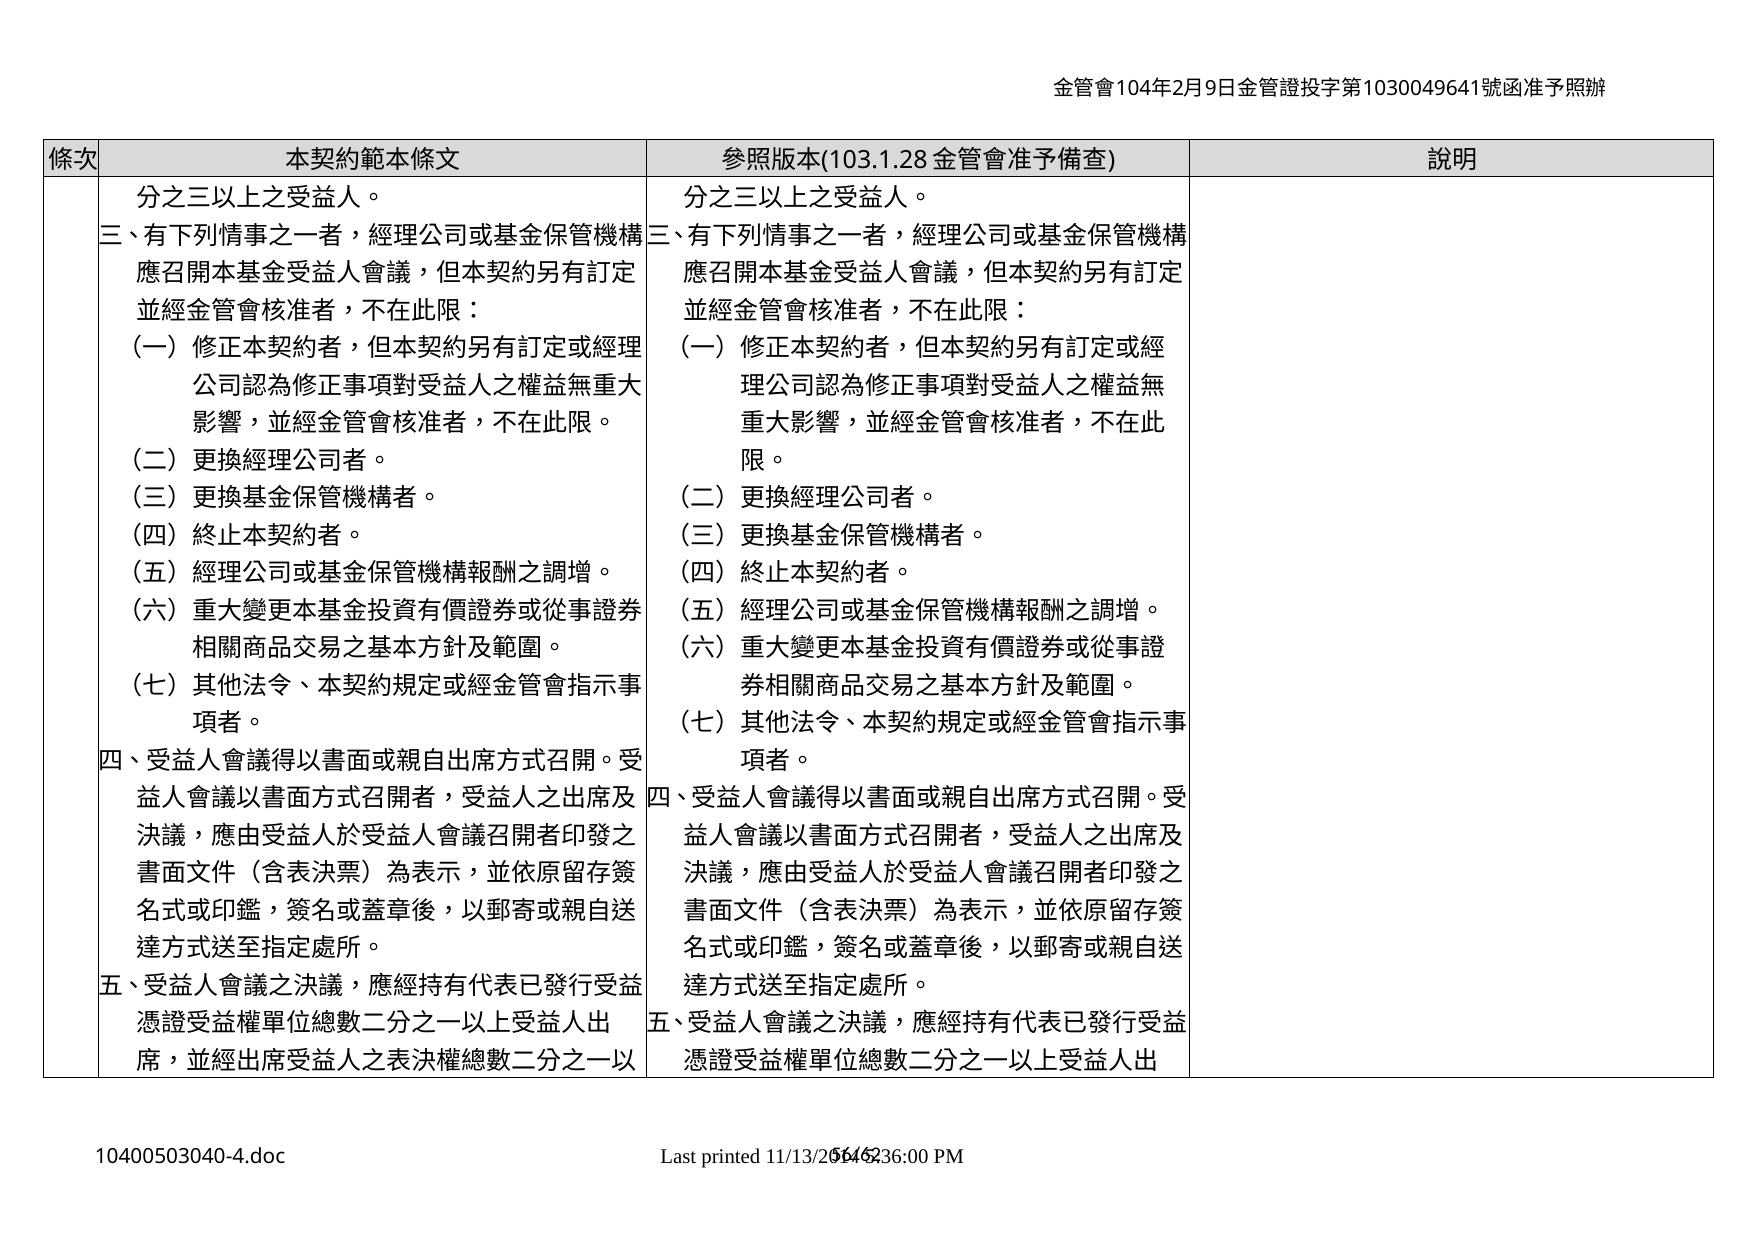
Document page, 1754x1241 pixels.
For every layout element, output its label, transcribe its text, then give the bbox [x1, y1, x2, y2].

table_cell 分之三以上之受益人。 三、有下列情事之一者，經理公司或基金保管機構應召開本基金受益人會議，但本契約另有訂定並經金管會核准者，不在此限： （一）修正本契約者，但本契約另有訂定或經理公司認為修正事項對受益人之權益無重大影響，並經金管會核准者，不在此限。 （二）更換經理公司者。 （三）更換基金保管機構者。 （四）終止本契約者。 （五）經理公司或基金保管機構報酬之調增。 （六）重大變更本基金投資有價證券或從事證券相關商品交易之基本方針及範圍。 （七）其他法令、本契約規定或經金管會指示事項者。 四、受益人會議得以書面或親自出席方式召開。受益人會議以書面方式召開者，受益人之出席及決議，應由受益人於受益人會議召開者印發之書面文件（含表決票）為表示，並依原留存簽名式或印鑑，簽名或蓋章後，以郵寄或親自送達方式送至指定處所。 五、受益人會議之決議，應經持有代表已發行受益憑證受益權單位總數二分之一以上受益人出席，並經出席受益人之表決權總數二分之一以 [99, 177, 646, 1077]
table_header 本契約範本條文 [99, 140, 646, 176]
table_cell 分之三以上之受益人。 三、有下列情事之一者，經理公司或基金保管機構應召開本基金受益人會議，但本契約另有訂定並經金管會核准者，不在此限： （一）修正本契約者，但本契約另有訂定或經理公司認為修正事項對受益人之權益無重大影響，並經金管會核准者，不在此限。 （二）更換經理公司者。 （三）更換基金保管機構者。 （四）終止本契約者。 （五）經理公司或基金保管機構報酬之調增。 （六）重大變更本基金投資有價證券或從事證券相關商品交易之基本方針及範圍。 （七）其他法令、本契約規定或經金管會指示事項者。 四、受益人會議得以書面或親自出席方式召開。受益人會議以書面方式召開者，受益人之出席及決議，應由受益人於受益人會議召開者印發之書面文件（含表決票）為表示，並依原留存簽名式或印鑑，簽名或蓋章後，以郵寄或親自送達方式送至指定處所。 五、受益人會議之決議，應經持有代表已發行受益憑證受益權單位總數二分之一以上受益人出 [647, 177, 1189, 1077]
table_cell [44, 177, 98, 1077]
table_header 條次 [44, 140, 98, 176]
table_header 說明 [1190, 140, 1713, 176]
table_cell [1190, 177, 1713, 1077]
table_header 參照版本(103.1.28金管會准予備查) [647, 140, 1189, 176]
